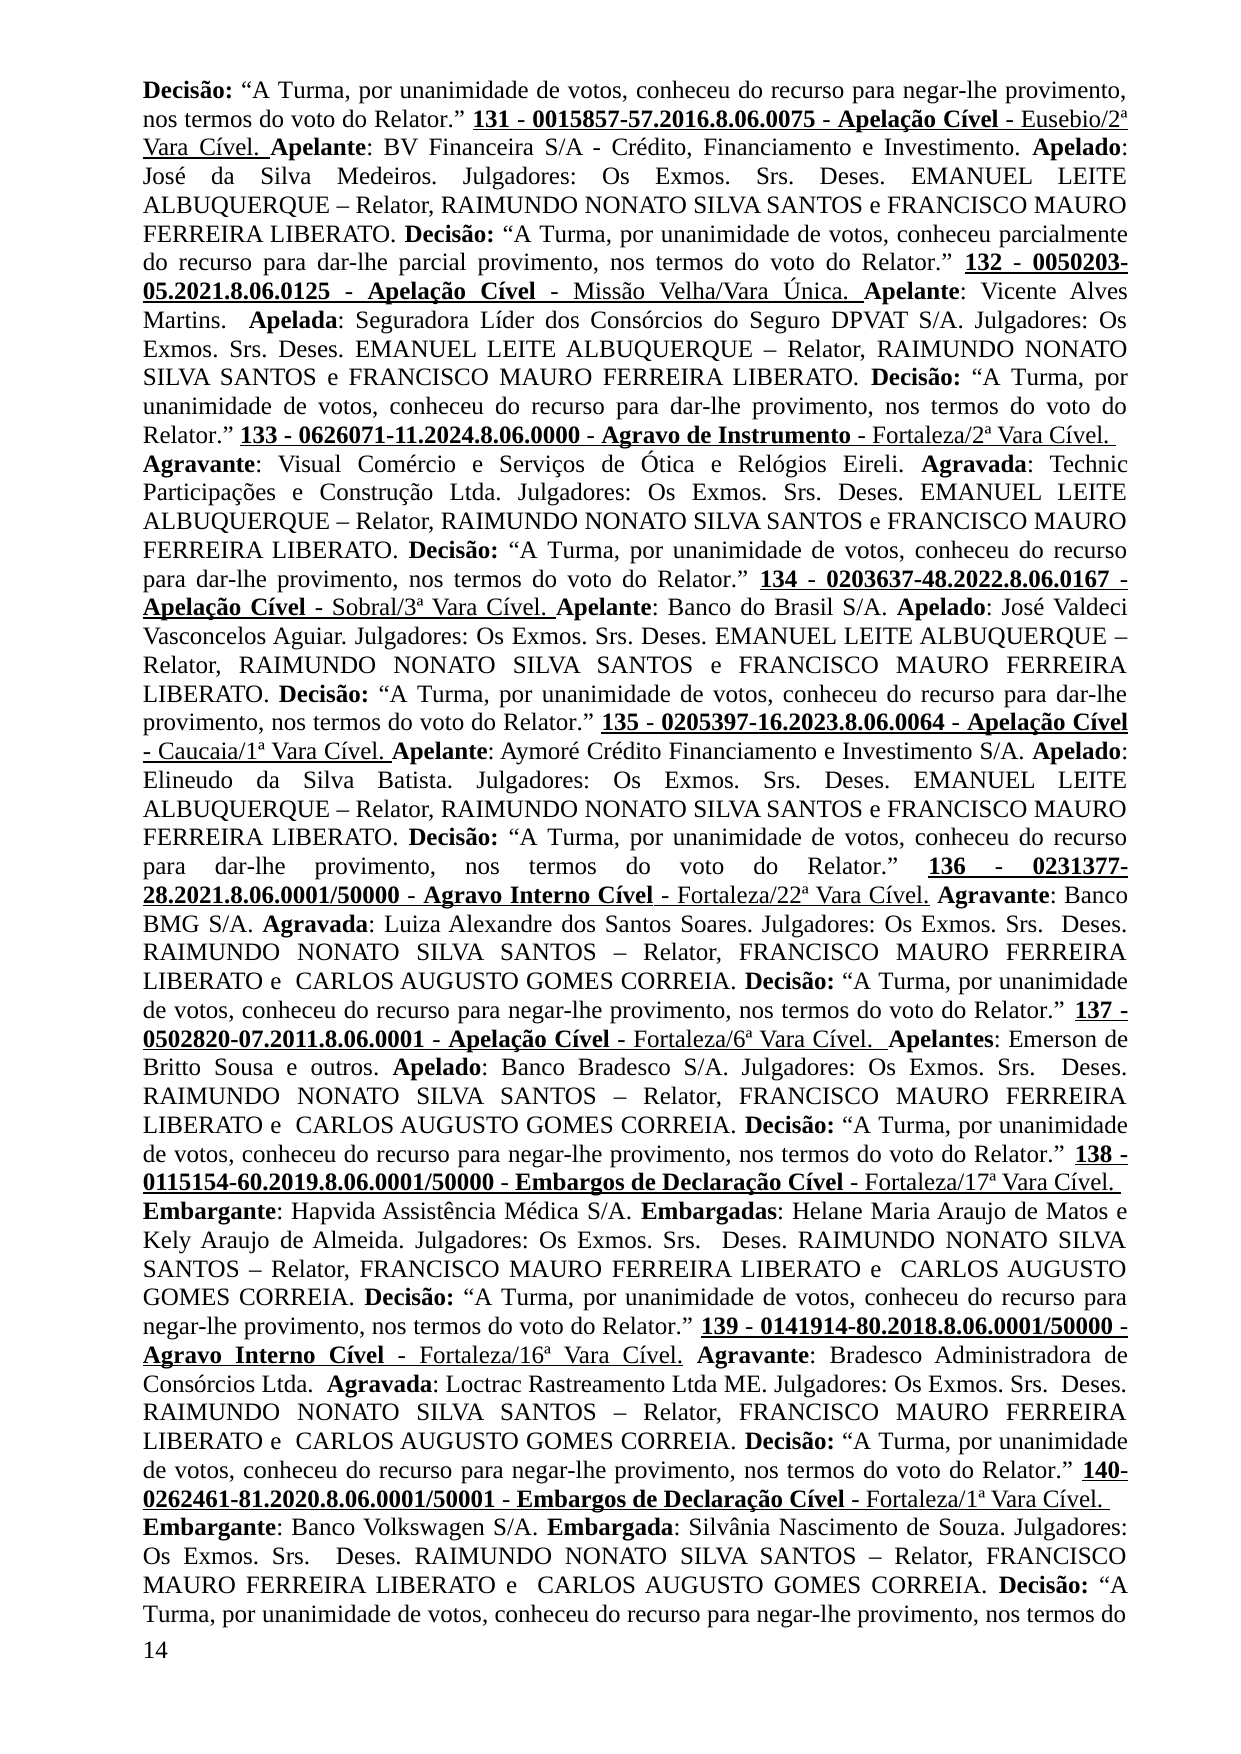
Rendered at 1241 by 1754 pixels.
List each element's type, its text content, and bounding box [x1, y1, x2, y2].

text Agravante: Visual Comércio e Serviços de Ótica e Relógios Eireli. Agravada: Technic Participações e Construção Ltda. Julgadores: Os Exmos. Srs. Deses. EMANUEL LEITE ALBUQUERQUE – Relator, RAIMUNDO NONATO SILVA SANTOS e FRANCISCO MAURO FERREIRA LIBERATO. Decisão: “A Turma, por unanimidade de votos, conheceu do recurso para dar-lhe provimento, nos termos do voto do Relator.” 134 - 0203637-48.2022.8.06.0167 - Apelação Cível - Sobral/3ª Vara Cível. Apelante: Banco do Brasil S/A. Apelado: José Valdeci Vasconcelos Aguiar. Julgadores: Os Exmos. Srs. Deses. EMANUEL LEITE ALBUQUERQUE – Relator, RAIMUNDO NONATO SILVA SANTOS e FRANCISCO MAURO FERREIRA LIBERATO. Decisão: “A Turma, por unanimidade de votos, conheceu do recurso para dar-lhe provimento, nos termos do voto do Relator.” 135 - 0205397-16.2023.8.06.0064 - Apelação Cível - Caucaia/1ª Vara Cível. Apelante: Aymoré Crédito Financiamento e Investimento S/A. Apelado: Elineudo da Silva Batista. Julgadores: Os Exmos. Srs. Deses. EMANUEL LEITE ALBUQUERQUE – Relator, RAIMUNDO NONATO SILVA SANTOS e FRANCISCO MAURO FERREIRA LIBERATO. Decisão: “A Turma, por unanimidade de votos, conheceu do recurso para dar-lhe provimento, nos termos do voto do Relator.” 136 - 0231377-28.2021.8.06.0001/50000 - Agravo Interno Cível - Fortaleza/22ª Vara Cível. Agravante: Banco BMG S/A. Agravada: Luiza Alexandre dos Santos Soares. Julgadores: Os Exmos. Srs. Deses. RAIMUNDO NONATO SILVA SANTOS – Relator, FRANCISCO MAURO FERREIRA LIBERATO e CARLOS AUGUSTO GOMES CORREIA. Decisão: “A Turma, por unanimidade de votos, conheceu do recurso para negar-lhe provimento, nos termos do voto do Relator.” 137 - 0502820-07.2011.8.06.0001 - Apelação Cível - Fortaleza/6ª Vara Cível. Apelantes: Emerson de Britto Sousa e outros. Apelado: Banco Bradesco S/A. Julgadores: Os Exmos. Srs. Deses. RAIMUNDO NONATO SILVA SANTOS – Relator, FRANCISCO MAURO FERREIRA LIBERATO e CARLOS AUGUSTO GOMES CORREIA. Decisão: “A Turma, por unanimidade de votos, conheceu do recurso para negar-lhe provimento, nos termos do voto do Relator.” 138 - 0115154-60.2019.8.06.0001/50000 - Embargos de Declaração Cível - Fortaleza/17ª Vara Cível. [143, 449, 1128, 1196]
text Decisão: “A Turma, por unanimidade de votos, conheceu do recurso para negar-lhe provimento, nos termos do voto do Relator.” 131 - 0015857-57.2016.8.06.0075 - Apelação Cível - Eusebio/2ª Vara Cível. Apelante: BV Financeira S/A - Crédito, Financiamento e Investimento. Apelado: José da Silva Medeiros. Julgadores: Os Exmos. Srs. Deses. EMANUEL LEITE ALBUQUERQUE – Relator, RAIMUNDO NONATO SILVA SANTOS e FRANCISCO MAURO FERREIRA LIBERATO. Decisão: “A Turma, por unanimidade de votos, conheceu parcialmente do recurso para dar-lhe parcial provimento, nos termos do voto do Relator.” 132 - 0050203-05.2021.8.06.0125 - Apelação Cível - Missão Velha/Vara Única. Apelante: Vicente Alves Martins. Apelada: Seguradora Líder dos Consórcios do Seguro DPVAT S/A. Julgadores: Os Exmos. Srs. Deses. EMANUEL LEITE ALBUQUERQUE – Relator, RAIMUNDO NONATO SILVA SANTOS e FRANCISCO MAURO FERREIRA LIBERATO. Decisão: “A Turma, por unanimidade de votos, conheceu do recurso para dar-lhe provimento, nos termos do voto do Relator.” 133 - 0626071-11.2024.8.06.0000 - Agravo de Instrumento - Fortaleza/2ª Vara Cível. [143, 75, 1128, 449]
text Embargante: Banco Volkswagen S/A. Embargada: Silvânia Nascimento de Souza. Julgadores: Os Exmos. Srs. Deses. RAIMUNDO NONATO SILVA SANTOS – Relator, FRANCISCO MAURO FERREIRA LIBERATO e CARLOS AUGUSTO GOMES CORREIA. Decisão: “A Turma, por unanimidade de votos, conheceu do recurso para negar-lhe provimento, nos termos do [143, 1512, 1128, 1627]
text Embargante: Hapvida Assistência Médica S/A. Embargadas: Helane Maria Araujo de Matos e Kely Araujo de Almeida. Julgadores: Os Exmos. Srs. Deses. RAIMUNDO NONATO SILVA SANTOS – Relator, FRANCISCO MAURO FERREIRA LIBERATO e CARLOS AUGUSTO GOMES CORREIA. Decisão: “A Turma, por unanimidade de votos, conheceu do recurso para negar-lhe provimento, nos termos do voto do Relator.” 139 - 0141914-80.2018.8.06.0001/50000 - Agravo Interno Cível - Fortaleza/16ª Vara Cível. Agravante: Bradesco Administradora de Consórcios Ltda. Agravada: Loctrac Rastreamento Ltda ME. Julgadores: Os Exmos. Srs. Deses. RAIMUNDO NONATO SILVA SANTOS – Relator, FRANCISCO MAURO FERREIRA LIBERATO e CARLOS AUGUSTO GOMES CORREIA. Decisão: “A Turma, por unanimidade de votos, conheceu do recurso para negar-lhe provimento, nos termos do voto do Relator.” 140- 0262461-81.2020.8.06.0001/50001 - Embargos de Declaração Cível - Fortaleza/1ª Vara Cível. [143, 1196, 1128, 1512]
